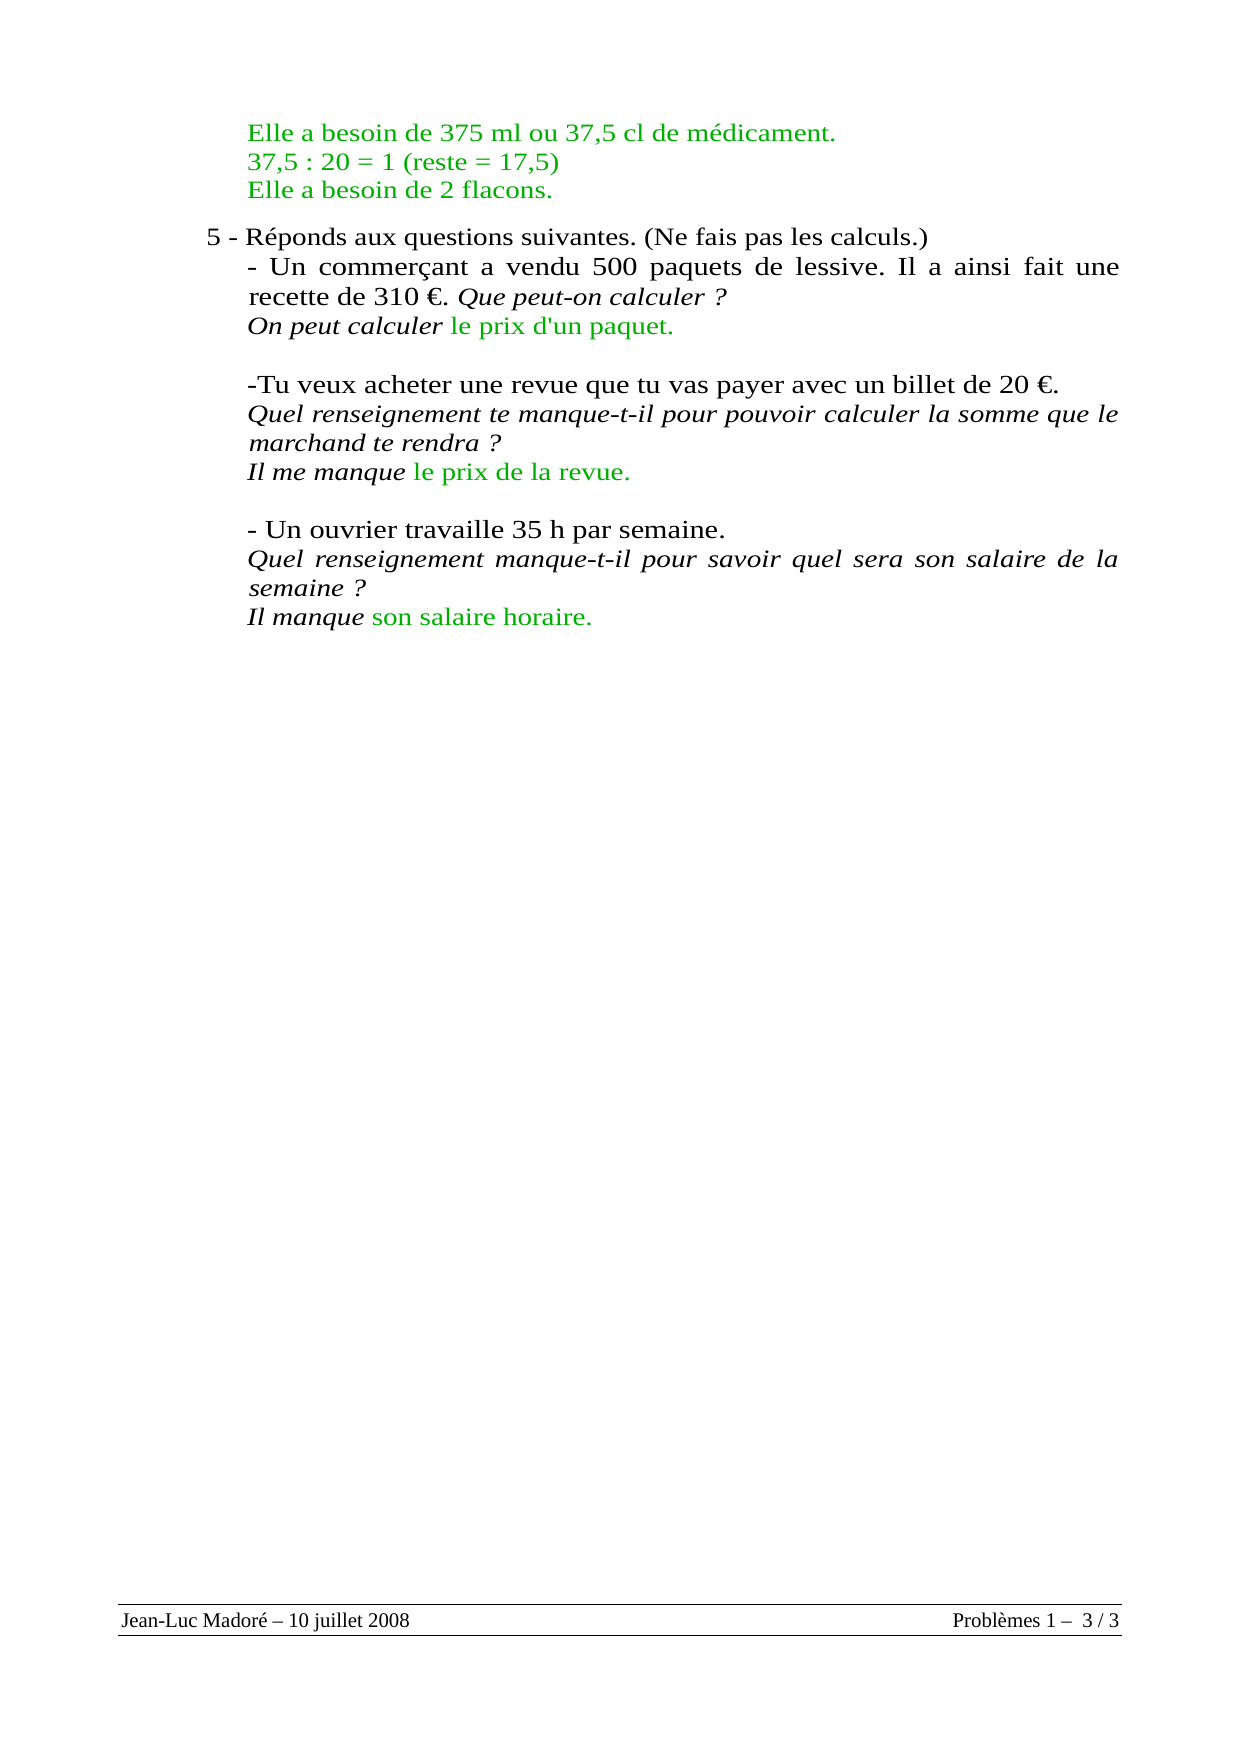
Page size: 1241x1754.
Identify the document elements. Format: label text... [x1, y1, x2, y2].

text 5 - Réponds aux questions suivantes. (Ne fais pas les calculs.) [206, 222, 1122, 251]
text On peut calculer le prix d'un paquet. [247, 311, 1122, 339]
text Quel renseignement te manque-t-il pour pouvoir calculer la somme que le marchand te rendra ? [247, 399, 1122, 457]
text Il manque son salaire horaire. [247, 602, 1122, 631]
text Elle a besoin de 375 ml ou 37,5 cl de médicament. [247, 118, 1122, 147]
text 37,5 : 20 = 1 (reste = 17,5) [247, 147, 1122, 176]
text Il me manque le prix de la revue. [247, 457, 1122, 486]
text - Un commerçant a vendu 500 paquets de lessive. Il a ainsi fait une recette de 310 €. Que peut-on calculer ? [247, 251, 1122, 311]
text Elle a besoin de 2 flacons. [247, 176, 1122, 204]
text -Tu veux acheter une revue que tu vas payer avec un billet de 20 €. [247, 369, 1122, 399]
text Quel renseignement manque-t-il pour savoir quel sera son salaire de la semaine ? [247, 544, 1122, 602]
text - Un ouvrier travaille 35 h par semaine. [247, 514, 1122, 544]
